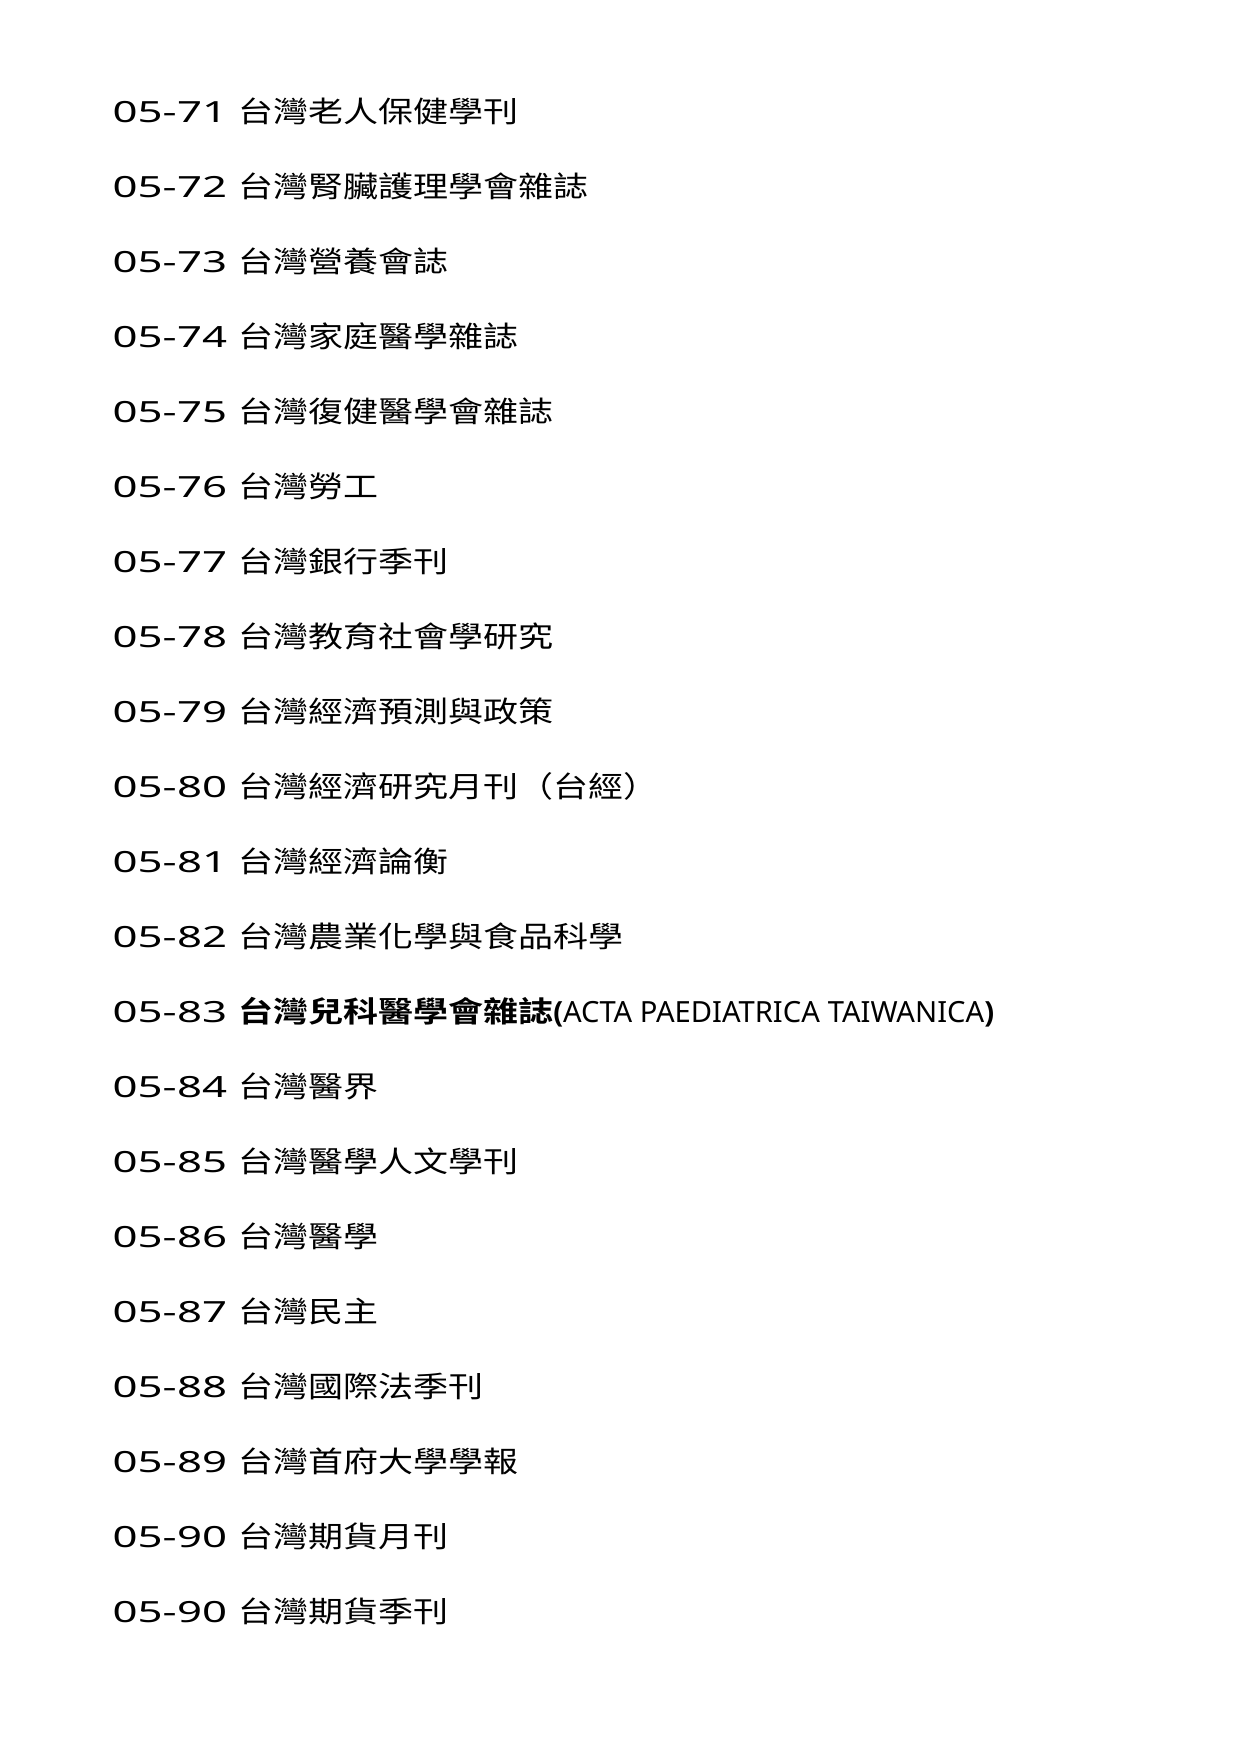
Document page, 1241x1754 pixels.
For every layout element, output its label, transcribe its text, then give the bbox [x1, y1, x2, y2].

text 05-83 台灣兒科醫學會雜誌(ACTA PAEDIATRICA TAIWANICA) [112, 972, 1200, 1047]
text 05-74 台灣家庭醫學雜誌 [112, 297, 1200, 372]
text 05-90 台灣期貨季刊 [112, 1572, 1200, 1647]
text 05-81 台灣經濟論衡 [112, 822, 1200, 897]
text 05-80 台灣經濟研究月刊（台經） [112, 747, 1200, 822]
text 05-85 台灣醫學人文學刊 [112, 1122, 1200, 1197]
text 05-89 台灣首府大學學報 [112, 1422, 1200, 1497]
text 05-87 台灣民主 [112, 1272, 1200, 1347]
text 05-79 台灣經濟預測與政策 [112, 672, 1200, 747]
text 05-73 台灣營養會誌 [112, 222, 1200, 297]
text 05-75 台灣復健醫學會雜誌 [112, 372, 1200, 447]
text 05-84 台灣醫界 [112, 1047, 1200, 1122]
text 05-71 台灣老人保健學刊 [112, 72, 1200, 147]
text 05-82 台灣農業化學與食品科學 [112, 897, 1200, 972]
text 05-88 台灣國際法季刊 [112, 1347, 1200, 1422]
text 05-90 台灣期貨月刊 [112, 1497, 1200, 1572]
text 05-72 台灣腎臟護理學會雜誌 [112, 147, 1200, 222]
text 05-77 台灣銀行季刊 [112, 522, 1200, 597]
text 05-76 台灣勞工 [112, 447, 1200, 522]
text 05-78 台灣教育社會學研究 [112, 597, 1200, 672]
text 05-86 台灣醫學 [112, 1197, 1200, 1272]
